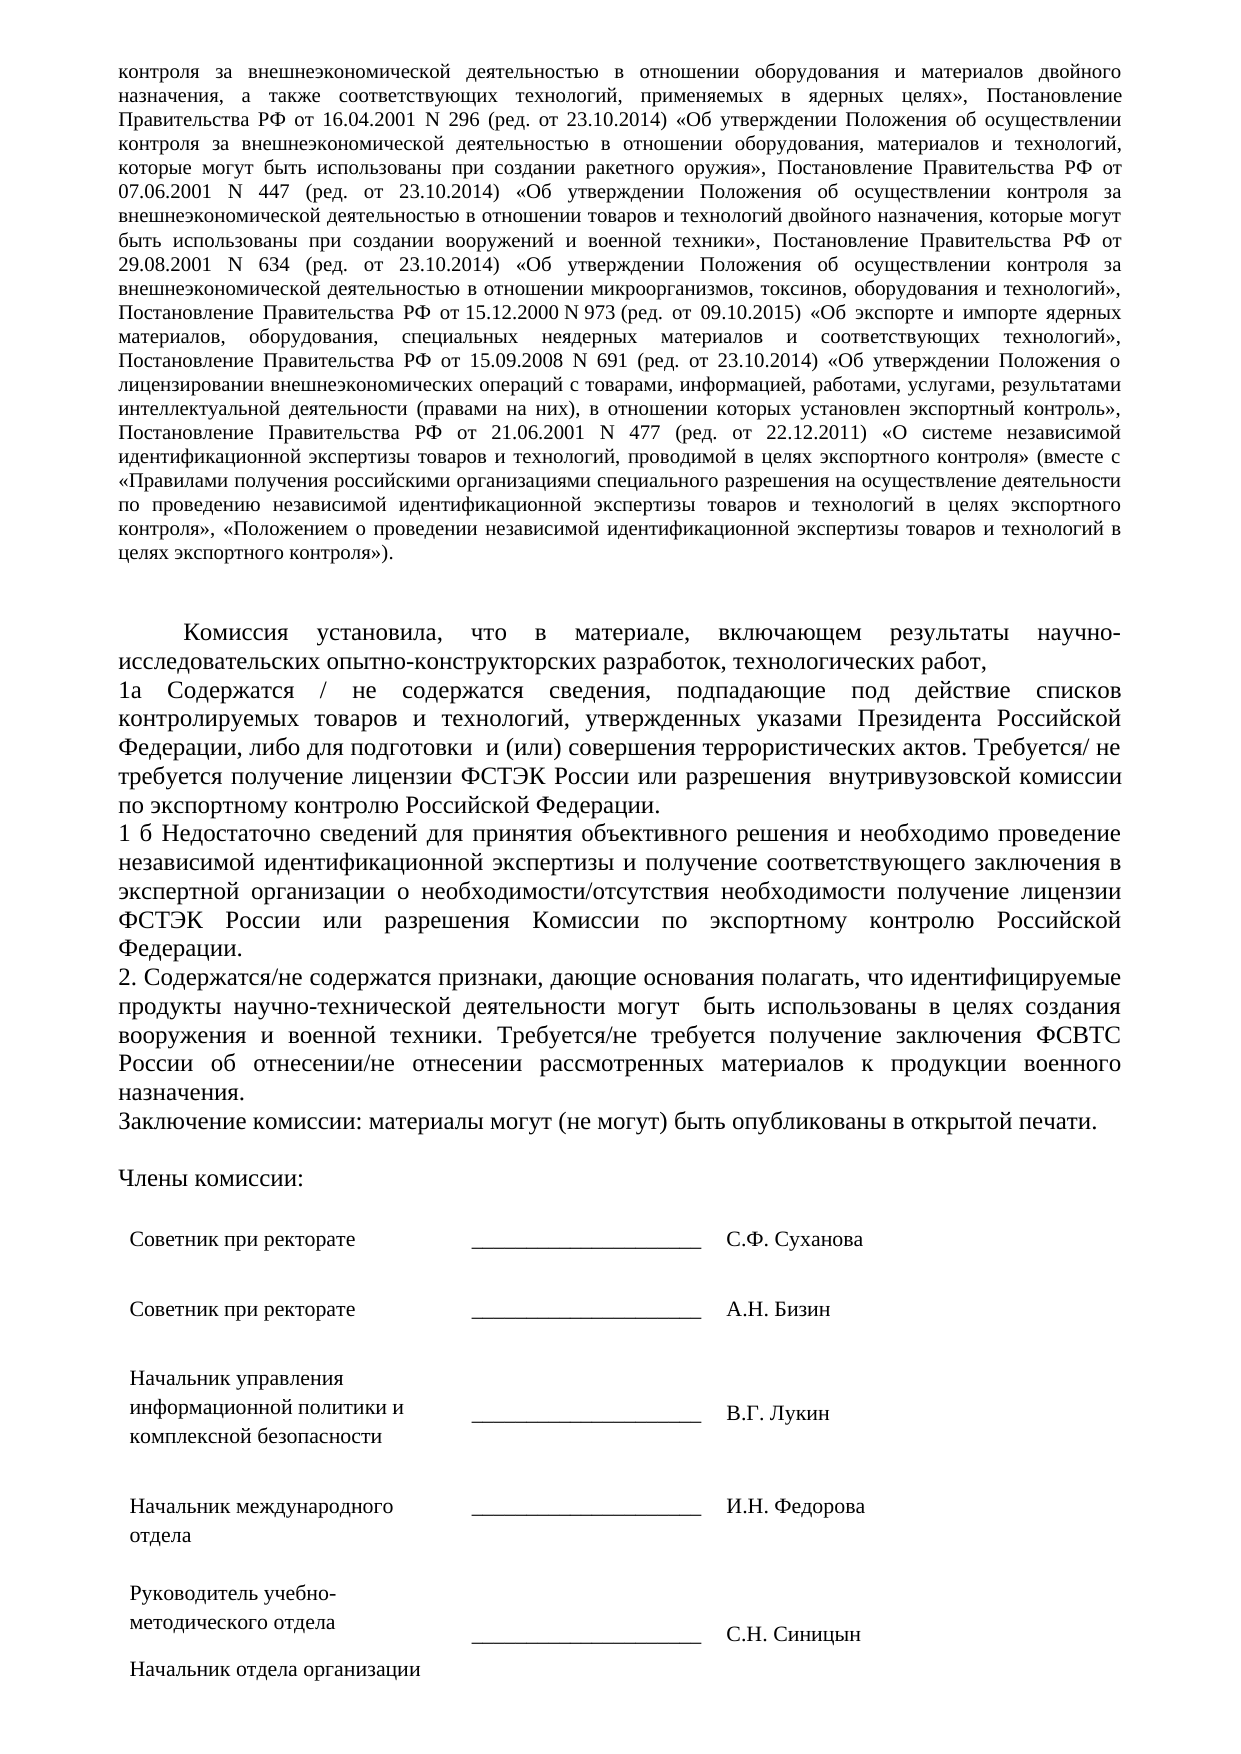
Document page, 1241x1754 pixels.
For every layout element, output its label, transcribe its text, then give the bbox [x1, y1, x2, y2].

table_cell _____________________ [460, 1365, 715, 1493]
table_cell Руководитель учебно-методического отдела [118, 1551, 460, 1656]
text 1а Содержатся / не содержатся сведения, подпадающие под действие списков контролируемых товаров и технологий, утвержденных указами Президента Российской Федерации, либо для подготовки и (или) совершения террористических актов. Требуется/ не требуется получение лицензии ФСТЭК России или разрешения внутривузовской комиссии по экспортному контролю Российской Федерации. [118, 675, 1122, 818]
table_header С.Ф. Суханова [715, 1226, 1110, 1296]
text Члены комиссии: [118, 1163, 1122, 1192]
table_header Советник при ректорате [118, 1226, 460, 1296]
table_cell И.Н. Федорова [715, 1493, 1110, 1551]
table_header _____________________ [460, 1226, 715, 1296]
table_cell _____________________ [460, 1551, 715, 1656]
table_cell _____________________ [460, 1296, 715, 1365]
table_cell Начальник международного отдела [118, 1493, 460, 1551]
text 1 б Недостаточно сведений для принятия объективного решения и необходимо проведение независимой идентификационной экспертизы и получение соответствующего заключения в экспертной организации о необходимости/отсутствия необходимости получение лицензии ФСТЭК России или разрешения Комиссии по экспортному контролю Российской Федерации. [118, 818, 1122, 962]
table_cell Начальник управления информационной политики и комплексной безопасности [118, 1365, 460, 1493]
table_cell Советник при ректорате [118, 1296, 460, 1365]
text контроля за внешнеэкономической деятельностью в отношении оборудования и материалов двойного назначения, а также соответствующих технологий, применяемых в ядерных целях», Постановление Правительства РФ от 16.04.2001 N 296 (ред. от 23.10.2014) «Об утверждении Положения об осуществлении контроля за внешнеэкономической деятельностью в отношении оборудования, материалов и технологий, которые могут быть использованы при создании ракетного оружия», Постановление Правительства РФ от 07.06.2001 N 447 (ред. от 23.10.2014) «Об утверждении Положения об осуществлении контроля за внешнеэкономической деятельностью в отношении товаров и технологий двойного назначения, которые могут быть использованы при создании вооружений и военной техники», Постановление Правительства РФ от 29.08.2001 N 634 (ред. от 23.10.2014) «Об утверждении Положения об осуществлении контроля за внешнеэкономической деятельностью в отношении микроорганизмов, токсинов, оборудования и технологий», Постановление Правительства РФ от 15.12.2000 N 973 (ред. от 09.10.2015) «Об экспорте и импорте ядерных материалов, оборудования, специальных неядерных материалов и соответствующих технологий», Постановление Правительства РФ от 15.09.2008 N 691 (ред. от 23.10.2014) «Об утверждении Положения о лицензировании внешнеэкономических операций с товарами, информацией, работами, услугами, результатами интеллектуальной деятельности (правами на них), в отношении которых установлен экспортный контроль», Постановление Правительства РФ от 21.06.2001 N 477 (ред. от 22.12.2011) «О системе независимой идентификационной экспертизы товаров и технологий, проводимой в целях экспортного контроля» (вместе с «Правилами получения российскими организациями специального разрешения на осуществление деятельности по проведению независимой идентификационной экспертизы товаров и технологий в целях экспортного контроля», «Положением о проведении независимой идентификационной экспертизы товаров и технологий в целях экспортного контроля»). [118, 59, 1122, 564]
table_cell Начальник отдела организации [118, 1656, 460, 1691]
table_cell С.Н. Синицын [715, 1551, 1110, 1656]
table_cell _____________________ [460, 1493, 715, 1551]
table_cell [715, 1656, 1110, 1691]
text Комиссия установила, что в материале, включающем результаты научно-исследовательских опытно-конструкторских разработок, технологических работ, [118, 617, 1122, 675]
table_cell А.Н. Бизин [715, 1296, 1110, 1365]
table_cell В.Г. Лукин [715, 1365, 1110, 1493]
text 2. Содержатся/не содержатся признаки, дающие основания полагать, что идентифицируемые продукты научно-технической деятельности могут быть использованы в целях создания вооружения и военной техники. Требуется/не требуется получение заключения ФСВТС России об отнесении/не отнесении рассмотренных материалов к продукции военного назначения. [118, 962, 1122, 1106]
table_cell [460, 1656, 715, 1691]
text Заключение комиссии: материалы могут (не могут) быть опубликованы в открытой печати. [118, 1106, 1122, 1135]
